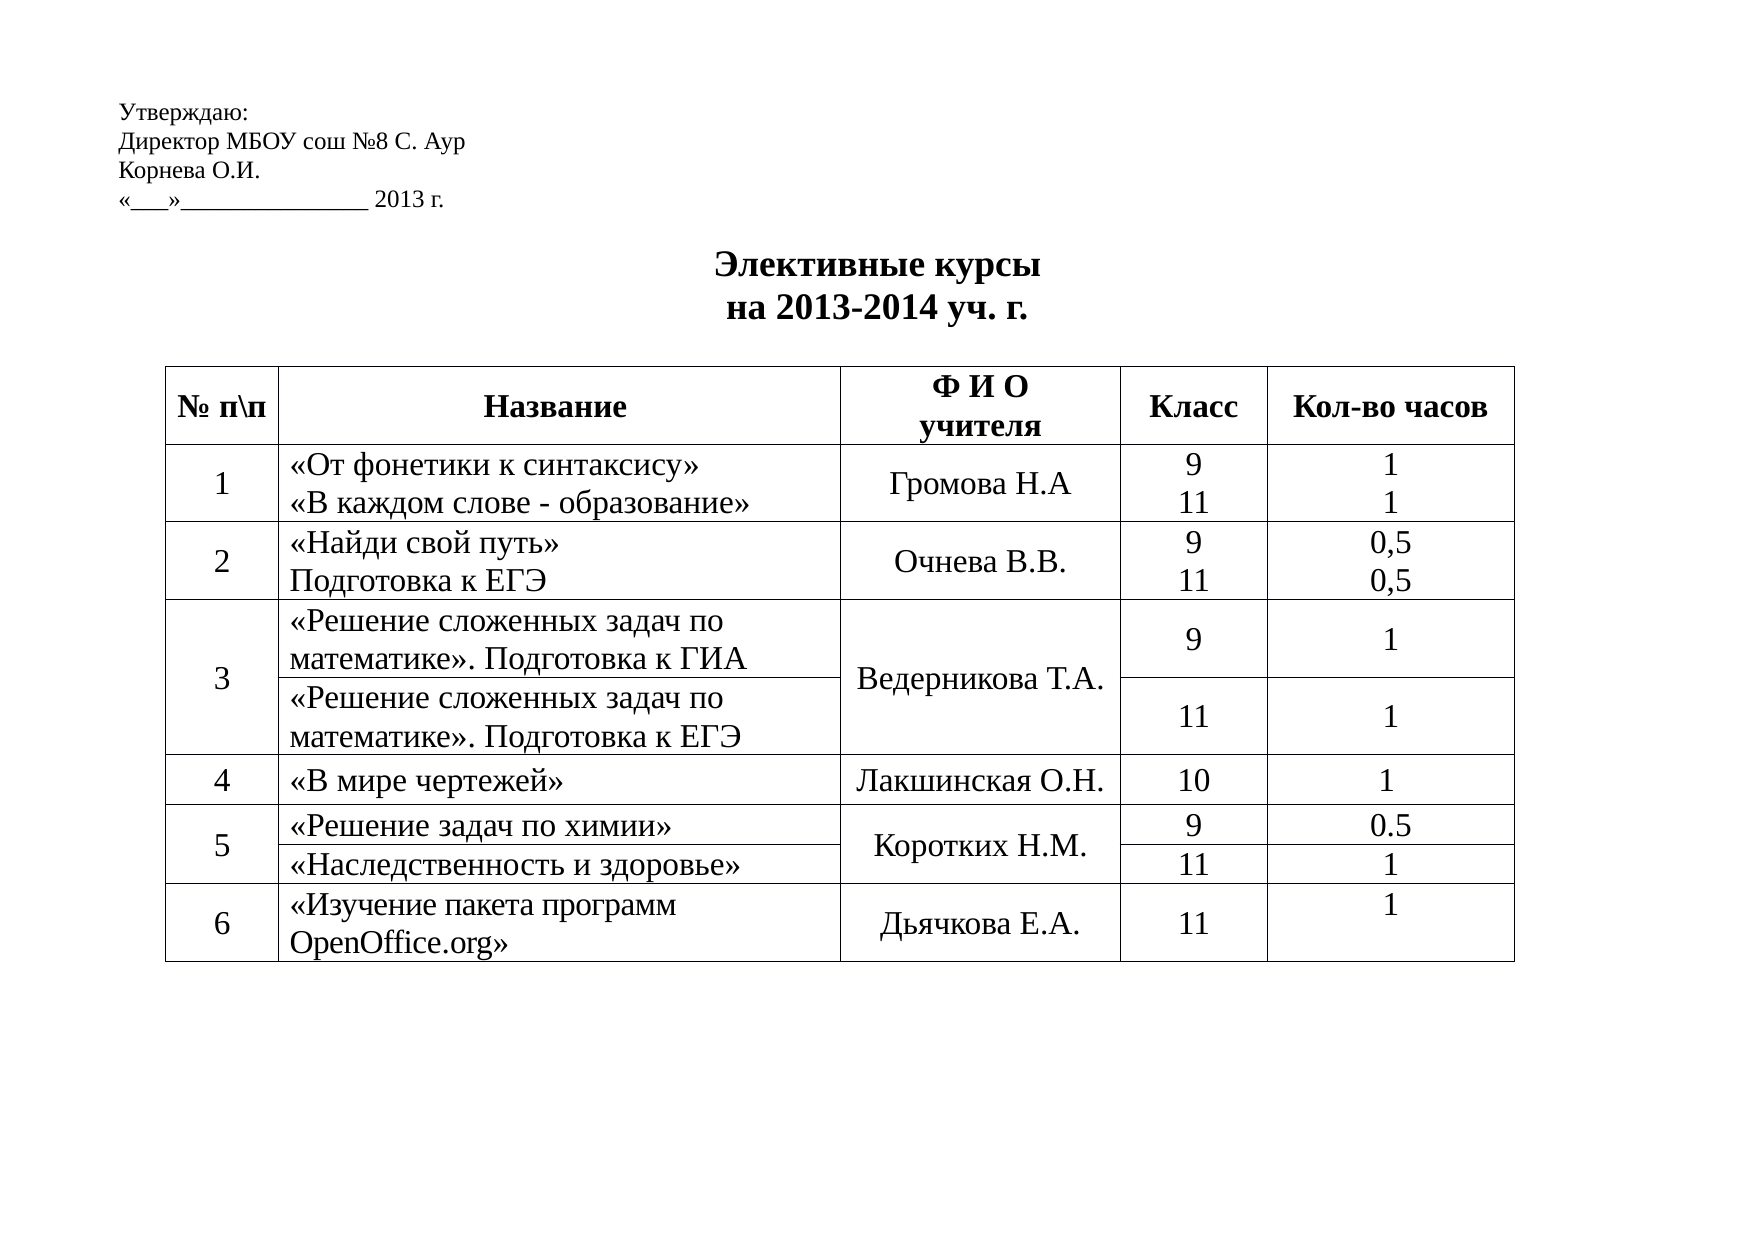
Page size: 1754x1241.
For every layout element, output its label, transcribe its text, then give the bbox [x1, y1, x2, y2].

table_cell «Решение задач по химии» [279, 805, 840, 843]
table_cell «Изучение пакета программ OpenOffice.org» [279, 884, 840, 961]
table_cell 10 [1121, 755, 1267, 804]
table_cell 3 [166, 600, 278, 754]
table_cell 11 [1121, 845, 1267, 883]
table_cell Ведерникова Т.А. [841, 600, 1120, 754]
table_cell 2 [166, 522, 278, 599]
table_cell 1 [1268, 845, 1514, 883]
table_header № п\п [166, 367, 278, 443]
table_cell 9 11 [1121, 445, 1267, 521]
table_cell 0,5 0,5 [1268, 522, 1514, 599]
table_cell Дьячкова Е.А. [841, 884, 1120, 961]
table_cell 1 [1268, 755, 1514, 804]
table_header Класс [1121, 367, 1267, 443]
table_cell «Наследственность и здоровье» [279, 845, 840, 883]
table_cell 1 [166, 445, 278, 521]
table_cell 9 [1121, 805, 1267, 843]
table_cell 1 [1268, 884, 1514, 961]
table_cell Громова Н.А [841, 445, 1120, 521]
text на 2013-2014 уч. г. [118, 284, 1636, 327]
table_header Название [279, 367, 840, 443]
table_cell Очнева В.В. [841, 522, 1120, 599]
table_cell 1 [1268, 600, 1514, 677]
table_cell «Найди свой путь» Подготовка к ЕГЭ [279, 522, 840, 599]
table_header Ф И О учителя [841, 367, 1120, 443]
table_cell 0,5 [1268, 805, 1514, 843]
table_cell «Решение сложенных задач по математике». Подготовка к ГИА [279, 600, 840, 677]
table_cell «Решение сложенных задач по математике». Подготовка к ЕГЭ [279, 678, 840, 754]
table_cell 1 1 [1268, 445, 1514, 521]
table_header Кол-во часов [1268, 367, 1514, 443]
table_cell Лакшинская О.Н. [841, 755, 1120, 804]
table_header Утверждаю: Директор МБОУ сош №8 С. Аур Корнева О.И. «___»_______________ 2013 г. [107, 98, 484, 241]
table_cell 1 [1268, 678, 1514, 754]
table_cell 5 [166, 805, 278, 883]
table_cell 11 [1121, 678, 1267, 754]
table_cell 11 [1121, 884, 1267, 961]
table_cell «В мире чертежей» [279, 755, 840, 804]
table_cell 6 [166, 884, 278, 961]
text Элективные курсы [118, 241, 1636, 284]
table_cell «От фонетики к синтаксису» «В каждом слове - образование» [279, 445, 840, 521]
table_cell 9 [1121, 600, 1267, 677]
table_cell Коротких Н.М. [841, 805, 1120, 883]
table_cell 4 [166, 755, 278, 804]
table_cell 9 11 [1121, 522, 1267, 599]
